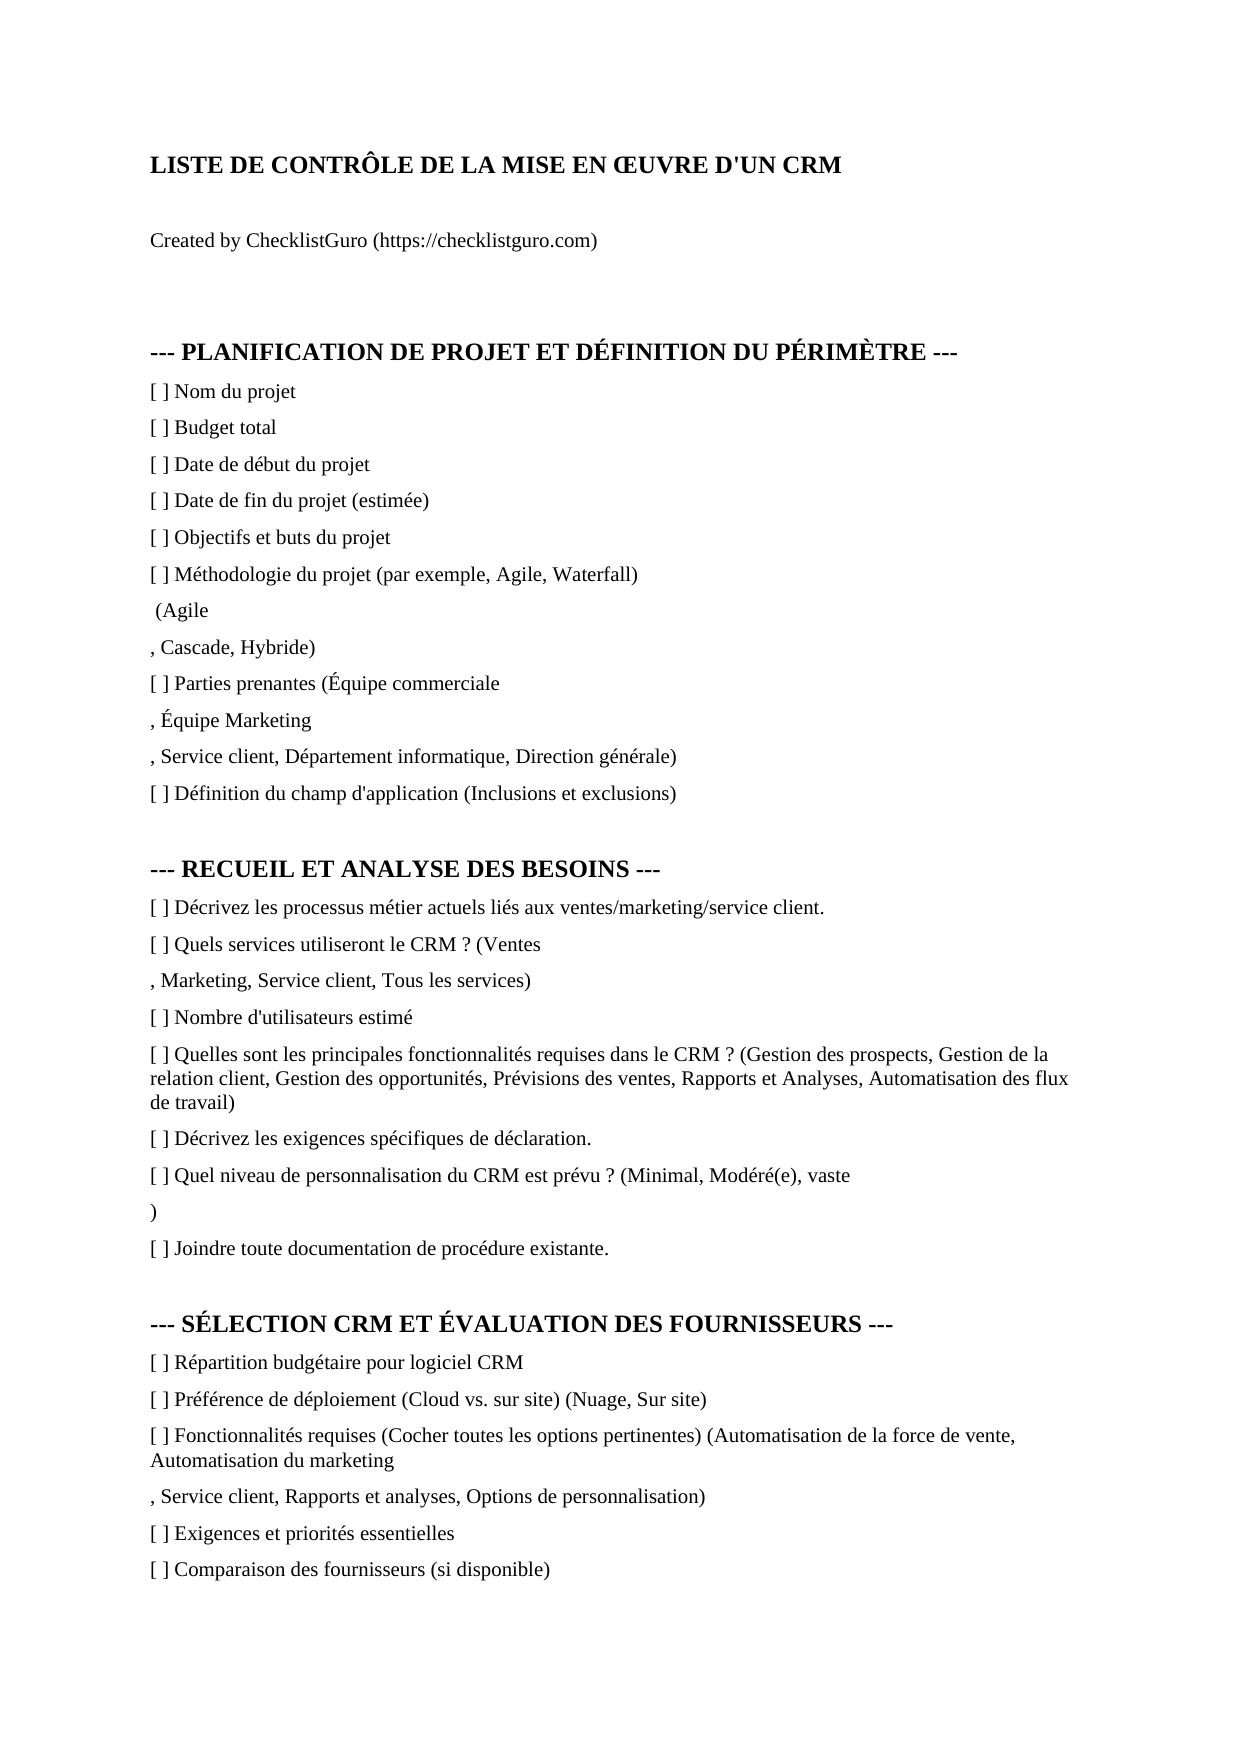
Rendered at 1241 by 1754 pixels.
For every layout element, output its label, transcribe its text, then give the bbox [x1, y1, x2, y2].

text (Agile [150, 598, 1090, 622]
text --- RECUEIL ET ANALYSE DES BESOINS --- [150, 854, 1090, 883]
text [ ] Parties prenantes (Équipe commerciale [150, 671, 1090, 695]
text [ ] Exigences et priorités essentielles [150, 1521, 1090, 1545]
text [ ] Quel niveau de personnalisation du CRM est prévu ? (Minimal, Modéré(e), vaste [150, 1163, 1090, 1187]
text [ ] Date de début du projet [150, 452, 1090, 476]
text ) [150, 1199, 1090, 1223]
text [ ] Définition du champ d'application (Inclusions et exclusions) [150, 781, 1090, 805]
text Created by ChecklistGuro (https://checklistguro.com) [150, 228, 1090, 252]
text , Équipe Marketing [150, 708, 1090, 732]
text [ ] Préférence de déploiement (Cloud vs. sur site) (Nuage, Sur site) [150, 1387, 1090, 1411]
text [ ] Quelles sont les principales fonctionnalités requises dans le CRM ? (Gestion des prospects, Gestion de la relation client, Gestion des opportunités, Prévisions des ventes, Rapports et Analyses, Automatisation des flux de travail) [150, 1042, 1090, 1114]
text , Marketing, Service client, Tous les services) [150, 968, 1090, 992]
text [ ] Comparaison des fournisseurs (si disponible) [150, 1557, 1090, 1581]
text [ ] Nom du projet [150, 379, 1090, 403]
text [ ] Décrivez les processus métier actuels liés aux ventes/marketing/service client. [150, 895, 1090, 919]
text --- PLANIFICATION DE PROJET ET DÉFINITION DU PÉRIMÈTRE --- [150, 337, 1090, 366]
text [ ] Date de fin du projet (estimée) [150, 488, 1090, 512]
text [ ] Nombre d'utilisateurs estimé [150, 1005, 1090, 1029]
text , Service client, Rapports et analyses, Options de personnalisation) [150, 1484, 1090, 1508]
text [ ] Répartition budgétaire pour logiciel CRM [150, 1350, 1090, 1374]
text , Service client, Département informatique, Direction générale) [150, 744, 1090, 768]
text [ ] Décrivez les exigences spécifiques de déclaration. [150, 1126, 1090, 1150]
text --- SÉLECTION CRM ET ÉVALUATION DES FOURNISSEURS --- [150, 1309, 1090, 1338]
text [ ] Joindre toute documentation de procédure existante. [150, 1236, 1090, 1260]
text [ ] Méthodologie du projet (par exemple, Agile, Waterfall) [150, 562, 1090, 586]
text , Cascade, Hybride) [150, 635, 1090, 659]
text [ ] Objectifs et buts du projet [150, 525, 1090, 549]
text [ ] Budget total [150, 415, 1090, 439]
text [ ] Fonctionnalités requises (Cocher toutes les options pertinentes) (Automatisation de la force de vente, Automatisation du marketing [150, 1423, 1090, 1472]
text [ ] Quels services utiliseront le CRM ? (Ventes [150, 932, 1090, 956]
text LISTE DE CONTRÔLE DE LA MISE EN ŒUVRE D'UN CRM [150, 150, 1090, 179]
